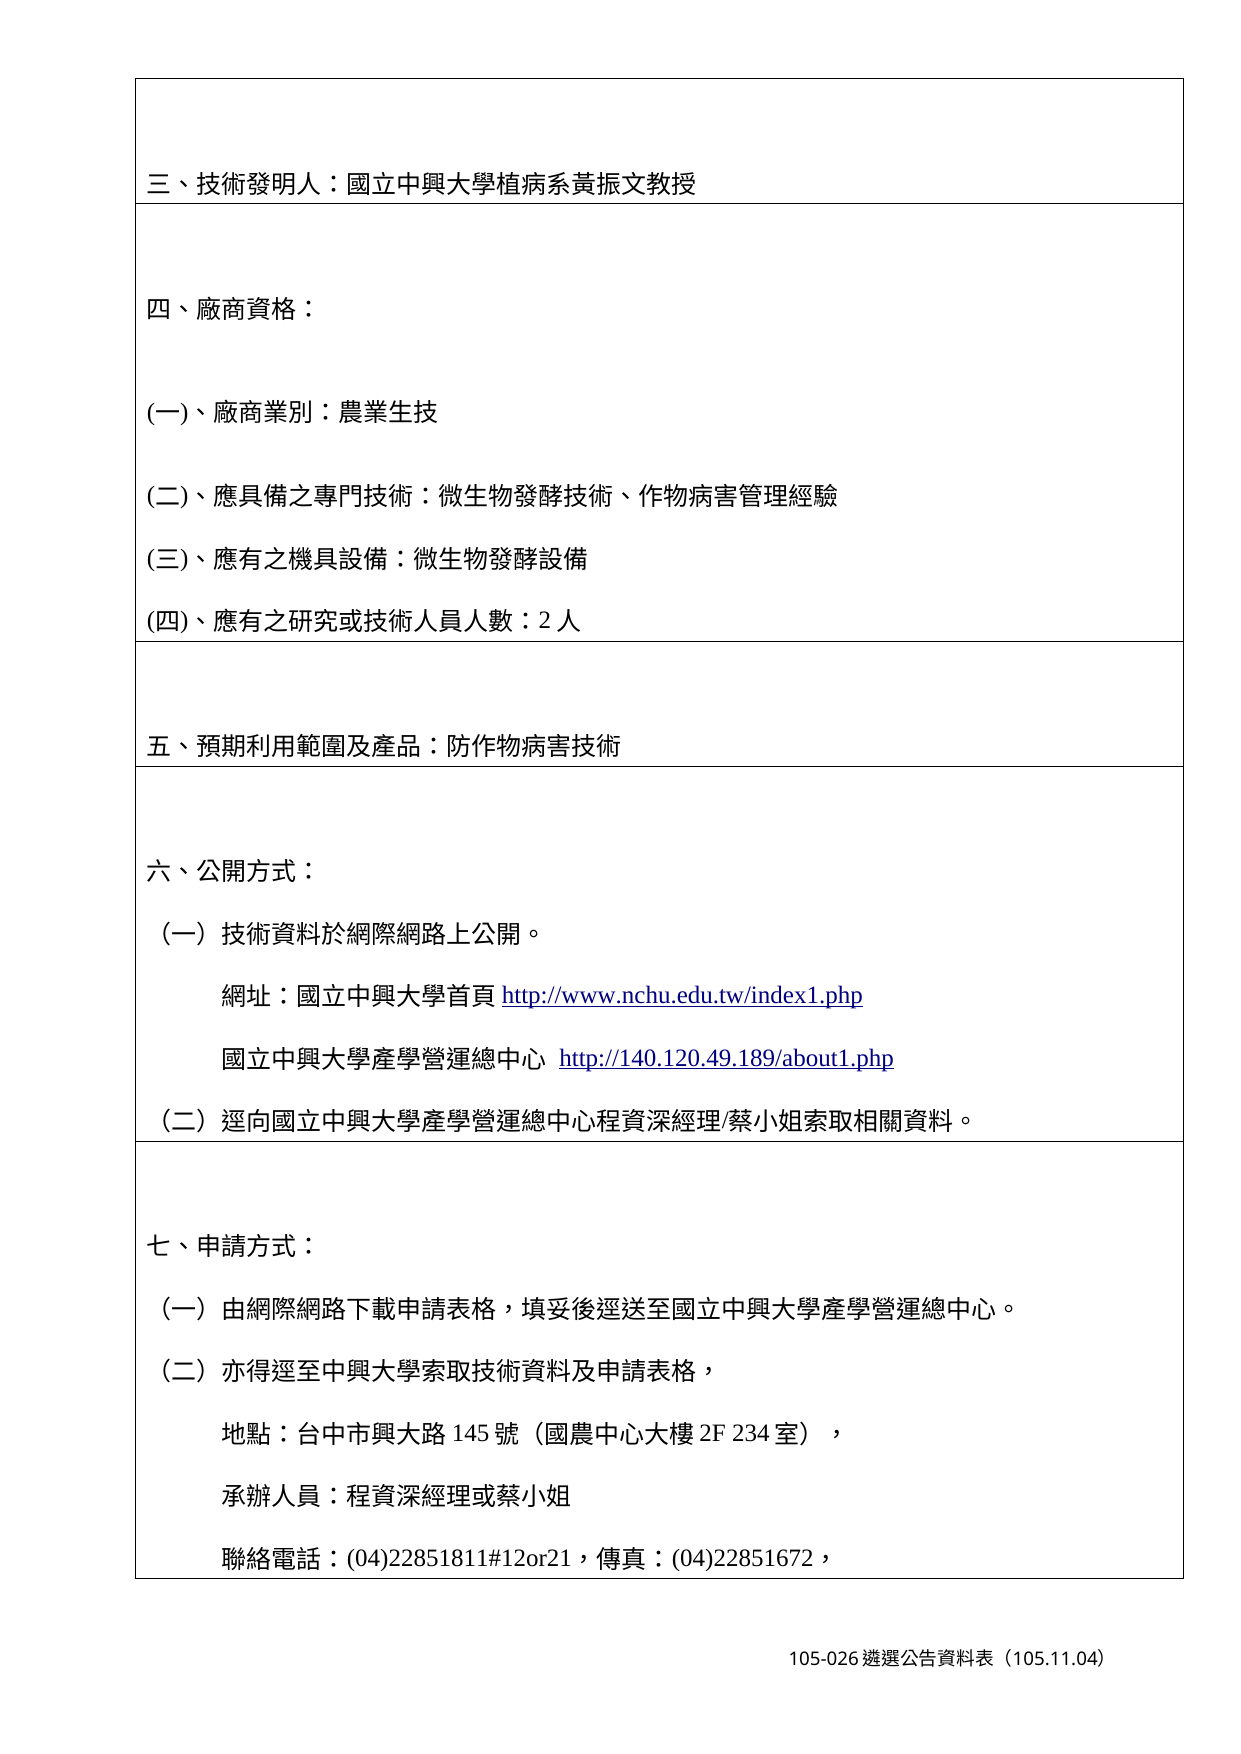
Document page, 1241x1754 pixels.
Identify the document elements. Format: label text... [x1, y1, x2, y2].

table_cell 五、預期利用範圍及產品：防作物病害技術 [136, 642, 1183, 766]
table_cell 六、公開方式： （一）技術資料於網際網路上公開。 網址：國立中興大學首頁http://www.nchu.edu.tw/index1.php 國立中興大學產學營運總中心 http://140.120.49.189/about1.php （二）逕向國立中興大學產學營運總中心程資深經理/蔡小姐索取相關資料。 [136, 767, 1183, 1141]
table_cell 七、申請方式： （一）由網際網路下載申請表格，填妥後逕送至國立中興大學產學營運總中心。 （二）亦得逕至中興大學索取技術資料及申請表格， 地點：台中市興大路145號（國農中心大樓2F 234室）， 承辦人員：程資深經理或蔡小姐 聯絡電話：(04)22851811#12or21，傳真：(04)22851672， [136, 1142, 1183, 1578]
table_cell 三、技術發明人：國立中興大學植病系黃振文教授 [136, 79, 1183, 203]
table_cell 四、廠商資格： (一)、廠商業別：農業生技 (二)、應具備之專門技術：微生物發酵技術、作物病害管理經驗 (三)、應有之機具設備：微生物發酵設備 (四)、應有之研究或技術人員人數：2人 [136, 204, 1183, 641]
